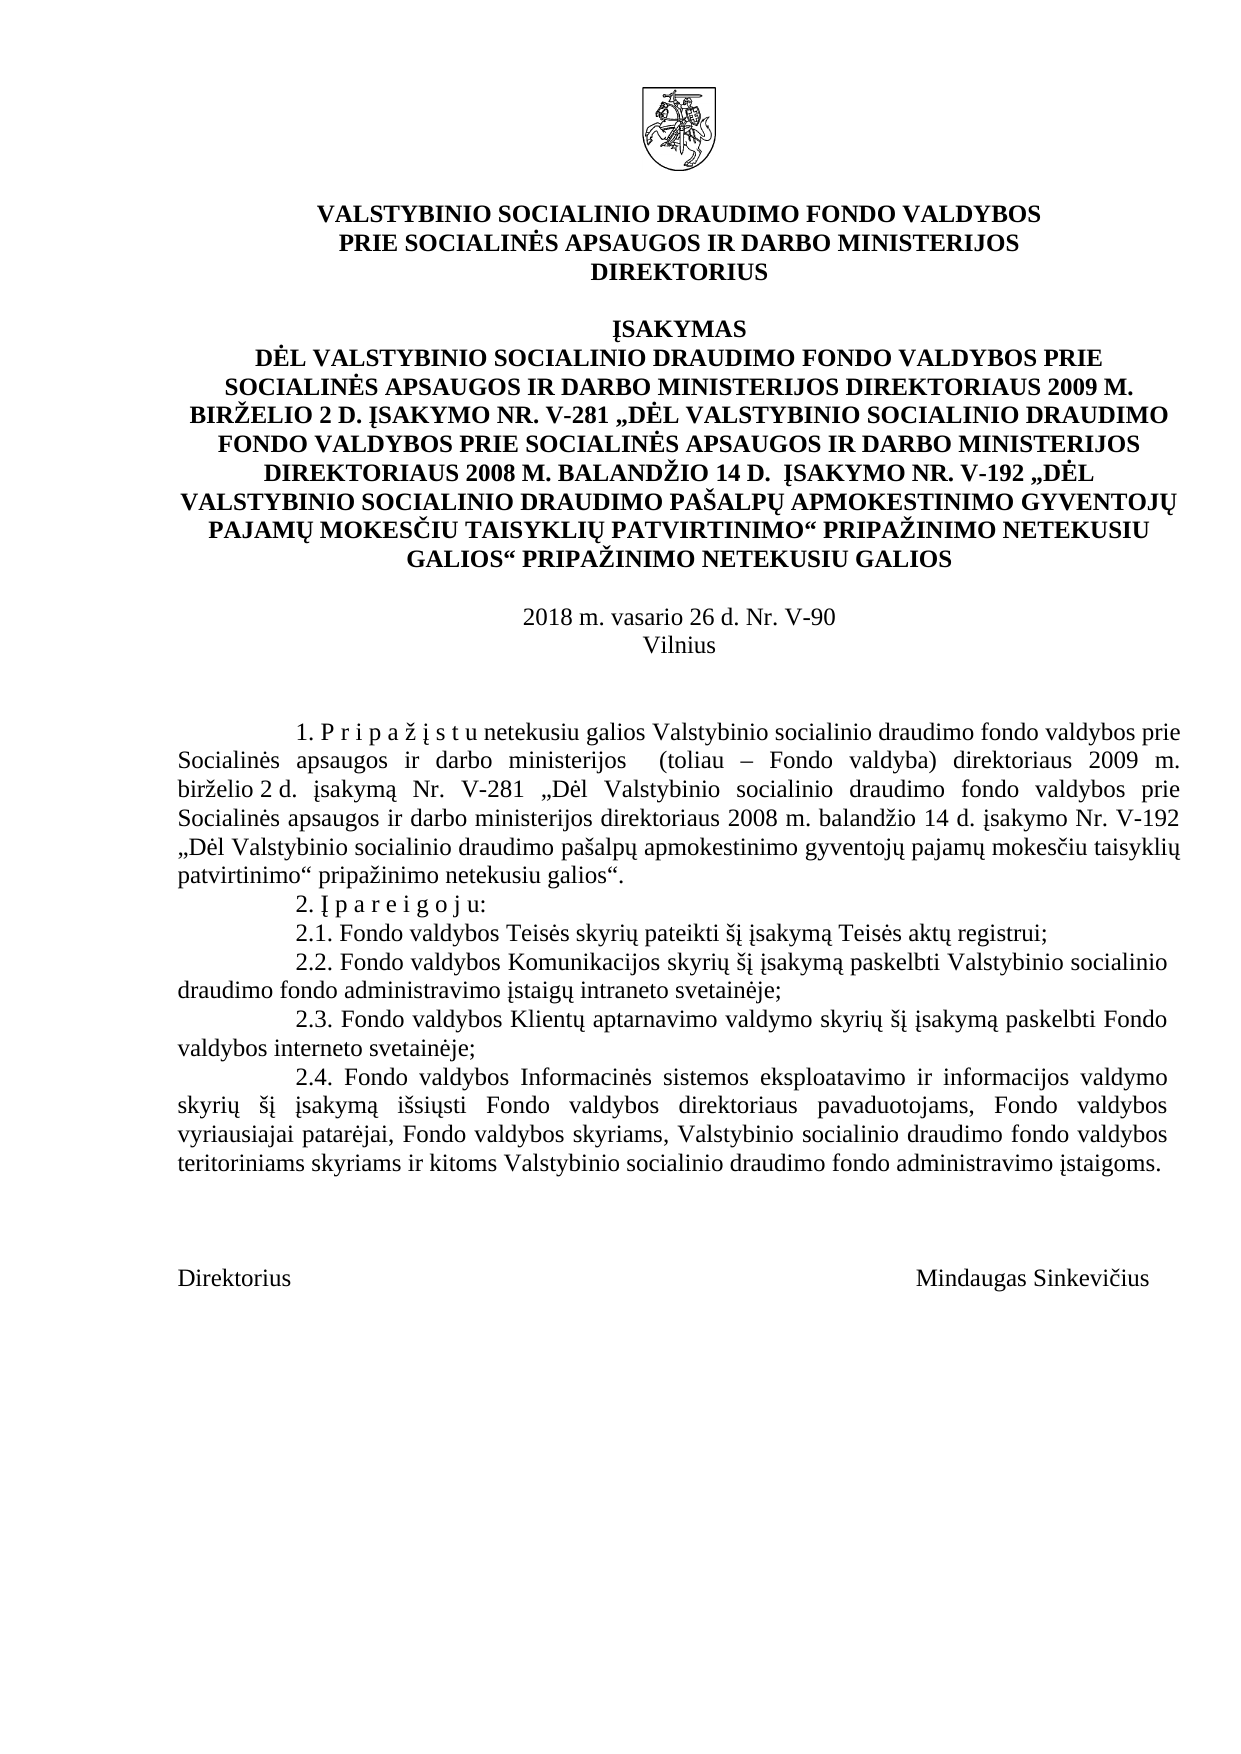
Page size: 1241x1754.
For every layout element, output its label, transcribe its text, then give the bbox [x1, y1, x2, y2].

text PRIE SOCIALINĖS APSAUGOS IR DARBO MINISTERIJOS [177, 228, 1181, 257]
text ĮSAKYMAS [177, 314, 1181, 343]
text Vilnius [177, 631, 1181, 659]
text 2.1. Fondo valdybos Teisės skyrių pateikti šį įsakymą Teisės aktų registrui; [177, 918, 1168, 947]
text 2. Į p a r e i g o j u: [177, 889, 1168, 918]
text Direktorius Mindaugas Sinkevičius [177, 1263, 1181, 1292]
text 2.4. Fondo valdybos Informacinės sistemos eksploatavimo ir informacijos valdymo skyrių šį įsakymą išsiųsti Fondo valdybos direktoriaus pavaduotojams, Fondo valdybos vyriausiajai patarėjai, Fondo valdybos skyriams, Valstybinio socialinio draudimo fondo valdybos teritoriniams skyriams ir kitoms Valstybinio socialinio draudimo fondo administravimo įstaigoms. [177, 1062, 1168, 1177]
text 2.2. Fondo valdybos Komunikacijos skyrių šį įsakymą paskelbti Valstybinio socialinio draudimo fondo administravimo įstaigų intraneto svetainėje; [177, 947, 1168, 1004]
text 2018 m. vasario 26 d. Nr. V-90 [177, 602, 1181, 631]
text DIREKTORIUS [177, 257, 1181, 286]
text 1. P r i p a ž į s t u netekusiu galios Valstybinio socialinio draudimo fondo valdybos prie Socialinės apsaugos ir darbo ministerijos (toliau – Fondo valdyba) direktoriaus 2009 m. birželio 2 d. įsakymą Nr. V-281 „Dėl Valstybinio socialinio draudimo fondo valdybos prie Socialinės apsaugos ir darbo ministerijos direktoriaus 2008 m. balandžio 14 d. įsakymo Nr. V-192 „Dėl Valstybinio socialinio draudimo pašalpų apmokestinimo gyventojų pajamų mokesčiu taisyklių patvirtinimo“ pripažinimo netekusiu galios“. [177, 717, 1181, 889]
text 2.3. Fondo valdybos Klientų aptarnavimo valdymo skyrių šį įsakymą paskelbti Fondo valdybos interneto svetainėje; [177, 1004, 1168, 1062]
text Dėl Valstybinio socialinio draudimo fondo valdybos prie socialinės apsaugos ir darbo ministerijos direktoriaus 2009 m. birželio 2 d. įsakymo Nr. V-281 „dėl Valstybinio socialinio draudimo fondo valdybos prie socialinės apsaugos ir darbo ministerijos direktoriaus 2008 m. balandžio 14 d. įsakymo Nr. V-192 „Dėl Valstybinio socialinio draudimo pašalpų apmokestinimo gyventojų pajamų mokesčiu taisyklių patvirtinimo“ pripažinimo netekusiu galios“ pripažinimo netekusiu galios [177, 343, 1181, 573]
text VALSTYBINIO SOCIALINIO DRAUDIMO FONDO VALDYBOS [177, 199, 1181, 228]
